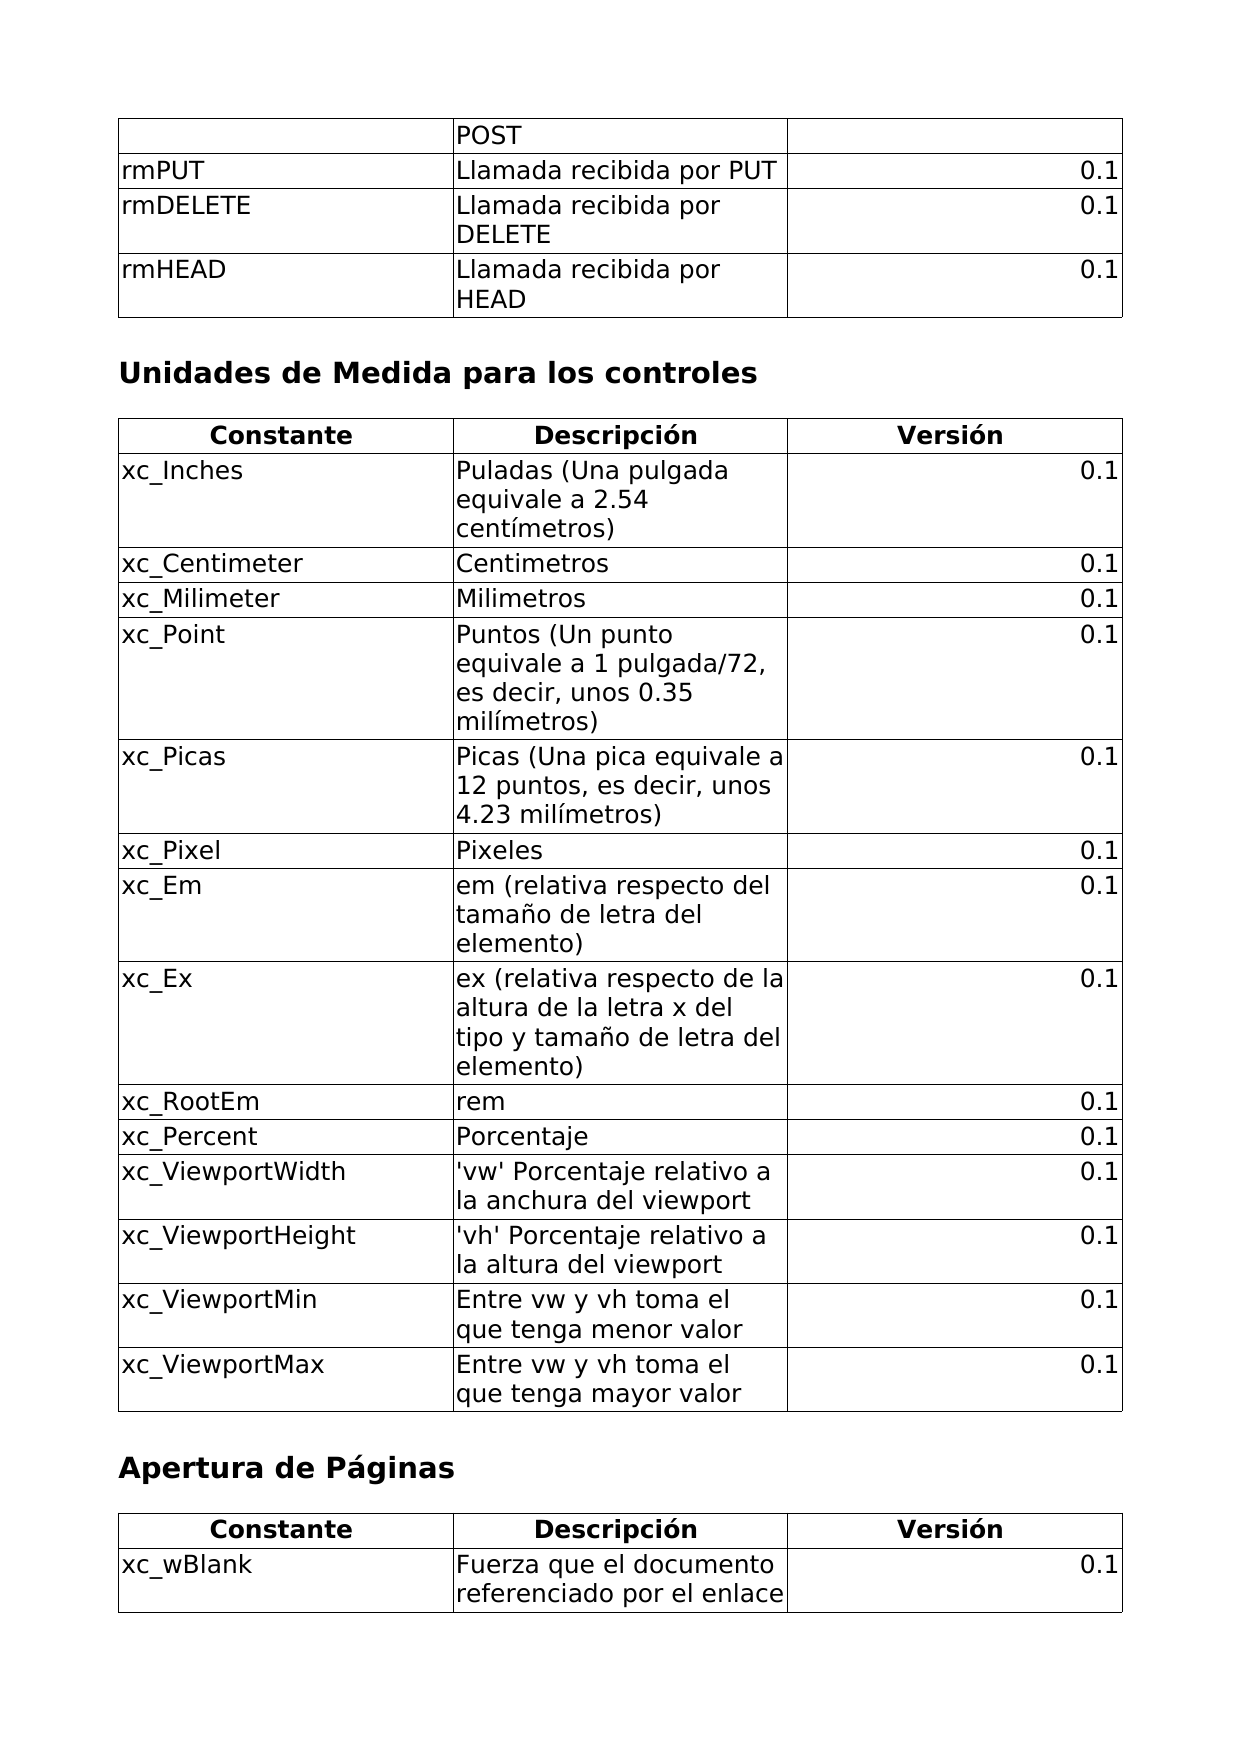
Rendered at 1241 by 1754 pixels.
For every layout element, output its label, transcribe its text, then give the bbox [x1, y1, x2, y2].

table_cell 0.1 [788, 189, 1122, 253]
table_cell 0.1 [788, 740, 1122, 833]
table_cell xc_RootEm [119, 1085, 453, 1119]
table_cell [119, 119, 453, 153]
table_cell rmDELETE [119, 189, 453, 253]
subtitle Unidades de Medida para los controles [118, 357, 1122, 391]
table_cell 0.1 [788, 618, 1122, 739]
table_cell 0.1 [788, 254, 1122, 317]
table_cell rmHEAD [119, 254, 453, 317]
table_cell 0.1 [788, 1155, 1122, 1218]
table_cell 0.1 [788, 1220, 1122, 1283]
table_cell xc_Picas [119, 740, 453, 833]
table_cell 'vw' Porcentaje relativo a la anchura del viewport [454, 1155, 787, 1218]
table_cell 'vh' Porcentaje relativo a la altura del viewport [454, 1220, 787, 1283]
table_cell em (relativa respecto del tamaño de letra del elemento) [454, 869, 787, 961]
table_cell POST [454, 119, 787, 153]
table_cell xc_ViewportHeight [119, 1220, 453, 1283]
table_header Descripción [454, 419, 787, 453]
table_cell 0.1 [788, 1085, 1122, 1119]
table_cell 0.1 [788, 834, 1122, 868]
table_cell 0.1 [788, 154, 1122, 188]
table_cell Pixeles [454, 834, 787, 868]
table_cell Puladas (Una pulgada equivale a 2.54 centímetros) [454, 454, 787, 547]
table_cell Entre vw y vh toma el que tenga mayor valor [454, 1348, 787, 1411]
table_cell 0.1 [788, 1549, 1122, 1612]
table_header Constante [119, 1514, 453, 1547]
table_cell Centimetros [454, 548, 787, 582]
table_cell xc_Percent [119, 1120, 453, 1154]
table_cell Entre vw y vh toma el que tenga menor valor [454, 1284, 787, 1347]
table_header Constante [119, 419, 453, 453]
table_cell ex (relativa respecto de la altura de la letra x del tipo y tamaño de letra del elemento) [454, 962, 787, 1084]
subtitle Apertura de Páginas [118, 1451, 1122, 1485]
table_cell xc_Milimeter [119, 583, 453, 617]
table_header Descripción [454, 1514, 787, 1547]
table_cell xc_ViewportMax [119, 1348, 453, 1411]
table_cell xc_Em [119, 869, 453, 961]
table_cell xc_ViewportMin [119, 1284, 453, 1347]
table_cell Porcentaje [454, 1120, 787, 1154]
table_header Versión [788, 419, 1122, 453]
table_cell 0.1 [788, 1348, 1122, 1411]
table_cell xc_ViewportWidth [119, 1155, 453, 1218]
table_header Versión [788, 1514, 1122, 1547]
table_cell [788, 119, 1122, 153]
table_cell 0.1 [788, 869, 1122, 961]
table_cell 0.1 [788, 583, 1122, 617]
table_cell 0.1 [788, 962, 1122, 1084]
table_cell xc_Ex [119, 962, 453, 1084]
table_cell xc_wBlank [119, 1549, 453, 1612]
table_cell xc_Pixel [119, 834, 453, 868]
table_cell Puntos (Un punto equivale a 1 pulgada/72, es decir, unos 0.35 milímetros) [454, 618, 787, 739]
table_cell 0.1 [788, 1284, 1122, 1347]
table_cell Picas (Una pica equivale a 12 puntos, es decir, unos 4.23 milímetros) [454, 740, 787, 833]
table_cell xc_Inches [119, 454, 453, 547]
table_cell rmPUT [119, 154, 453, 188]
table_cell 0.1 [788, 1120, 1122, 1154]
table_cell 0.1 [788, 548, 1122, 582]
table_cell Milimetros [454, 583, 787, 617]
table_cell Llamada recibida por DELETE [454, 189, 787, 253]
table_cell Llamada recibida por PUT [454, 154, 787, 188]
table_cell rem [454, 1085, 787, 1119]
table_cell xc_Centimeter [119, 548, 453, 582]
table_cell 0.1 [788, 454, 1122, 547]
table_cell Fuerza que el documento referenciado por el enlace [454, 1549, 787, 1612]
table_cell xc_Point [119, 618, 453, 739]
table_cell Llamada recibida por HEAD [454, 254, 787, 317]
